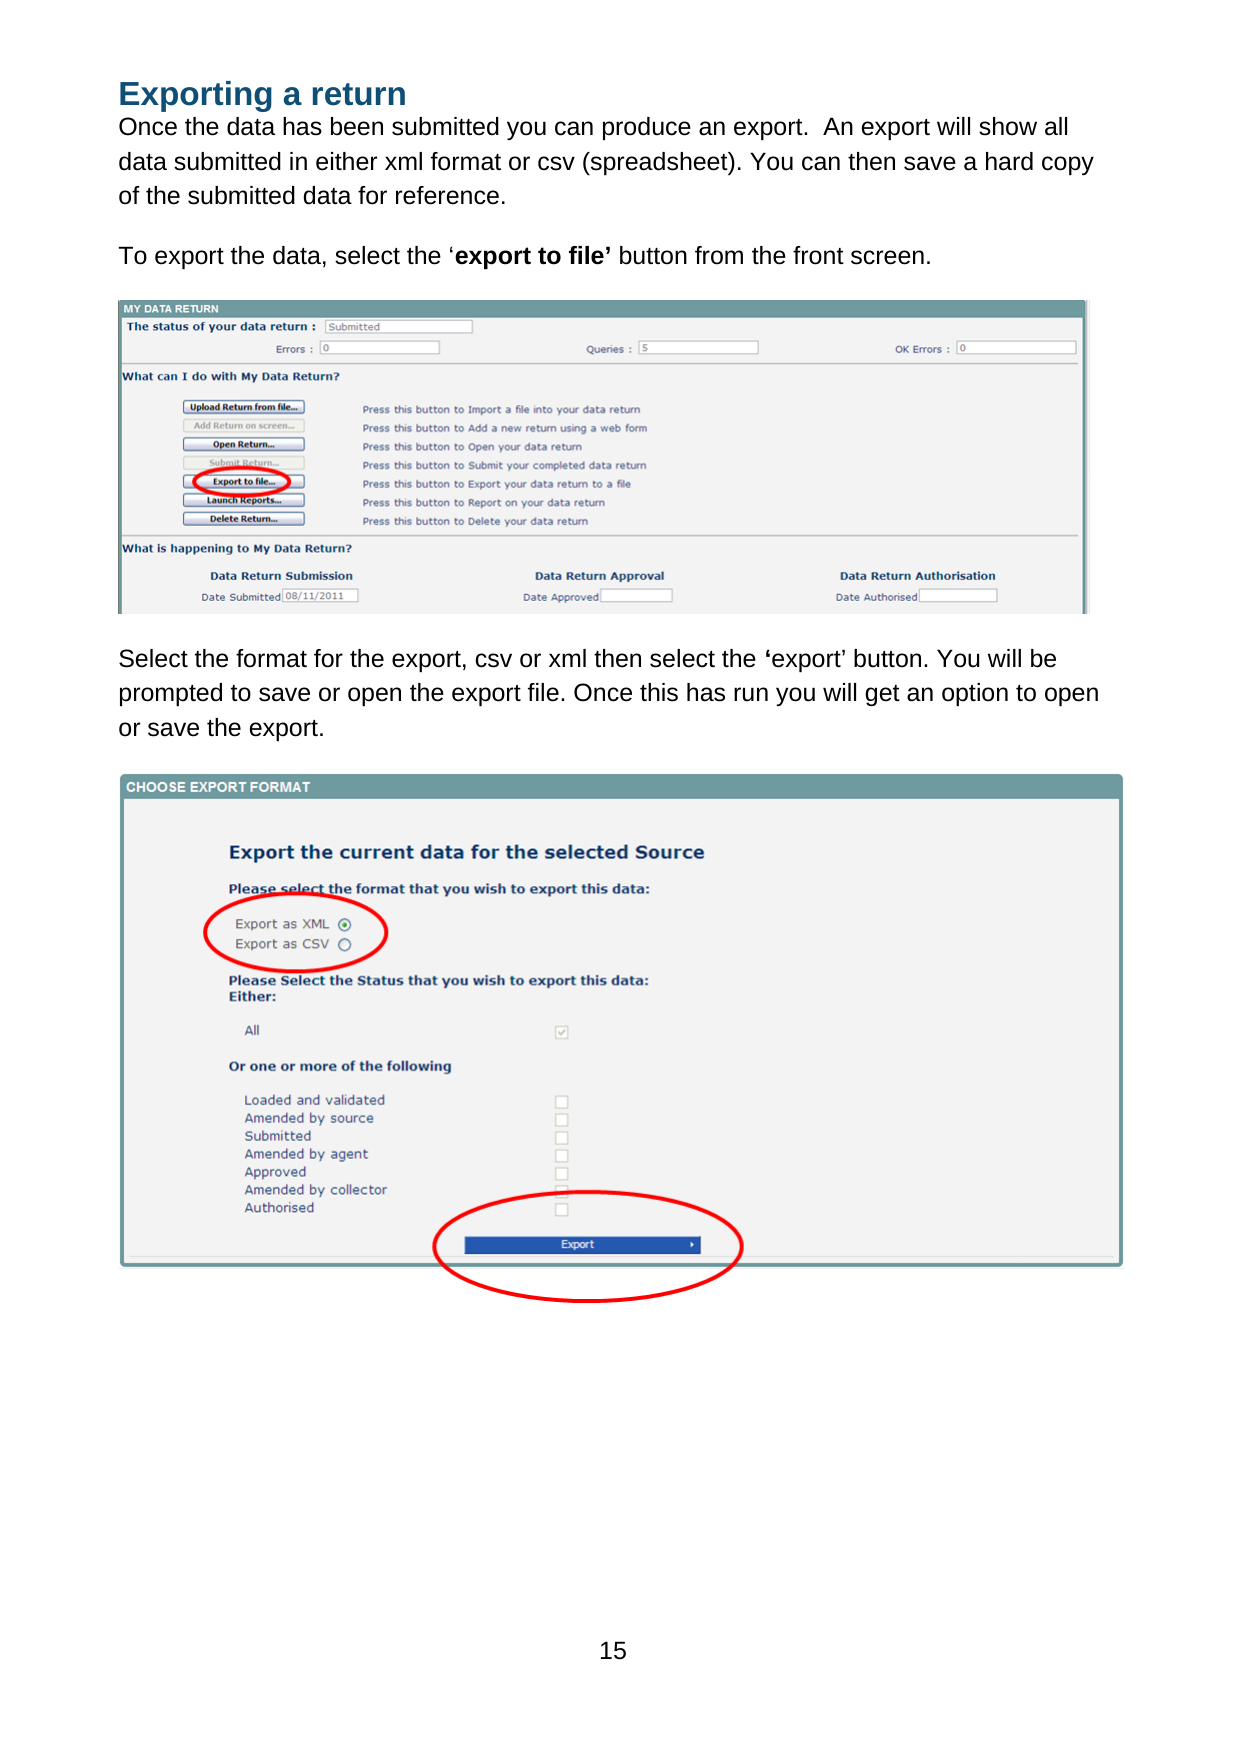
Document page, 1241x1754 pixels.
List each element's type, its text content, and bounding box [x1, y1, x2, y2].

subtitle Exporting a return [118, 74, 1107, 112]
text Once the data has been submitted you can produce an export. An export will show all data submitted in either xml format or csv (spreadsheet). You can then save a hard copy of the submitted data for reference. [118, 112, 1107, 210]
text To export the data, select the ‘export to file’ button from the front screen. [118, 241, 1107, 269]
text Select the format for the export, csv or xml then select the ‘export’ button. You will be prompted to save or open the export file. Once this has run you will get an option to open or save the export. [118, 644, 1107, 742]
